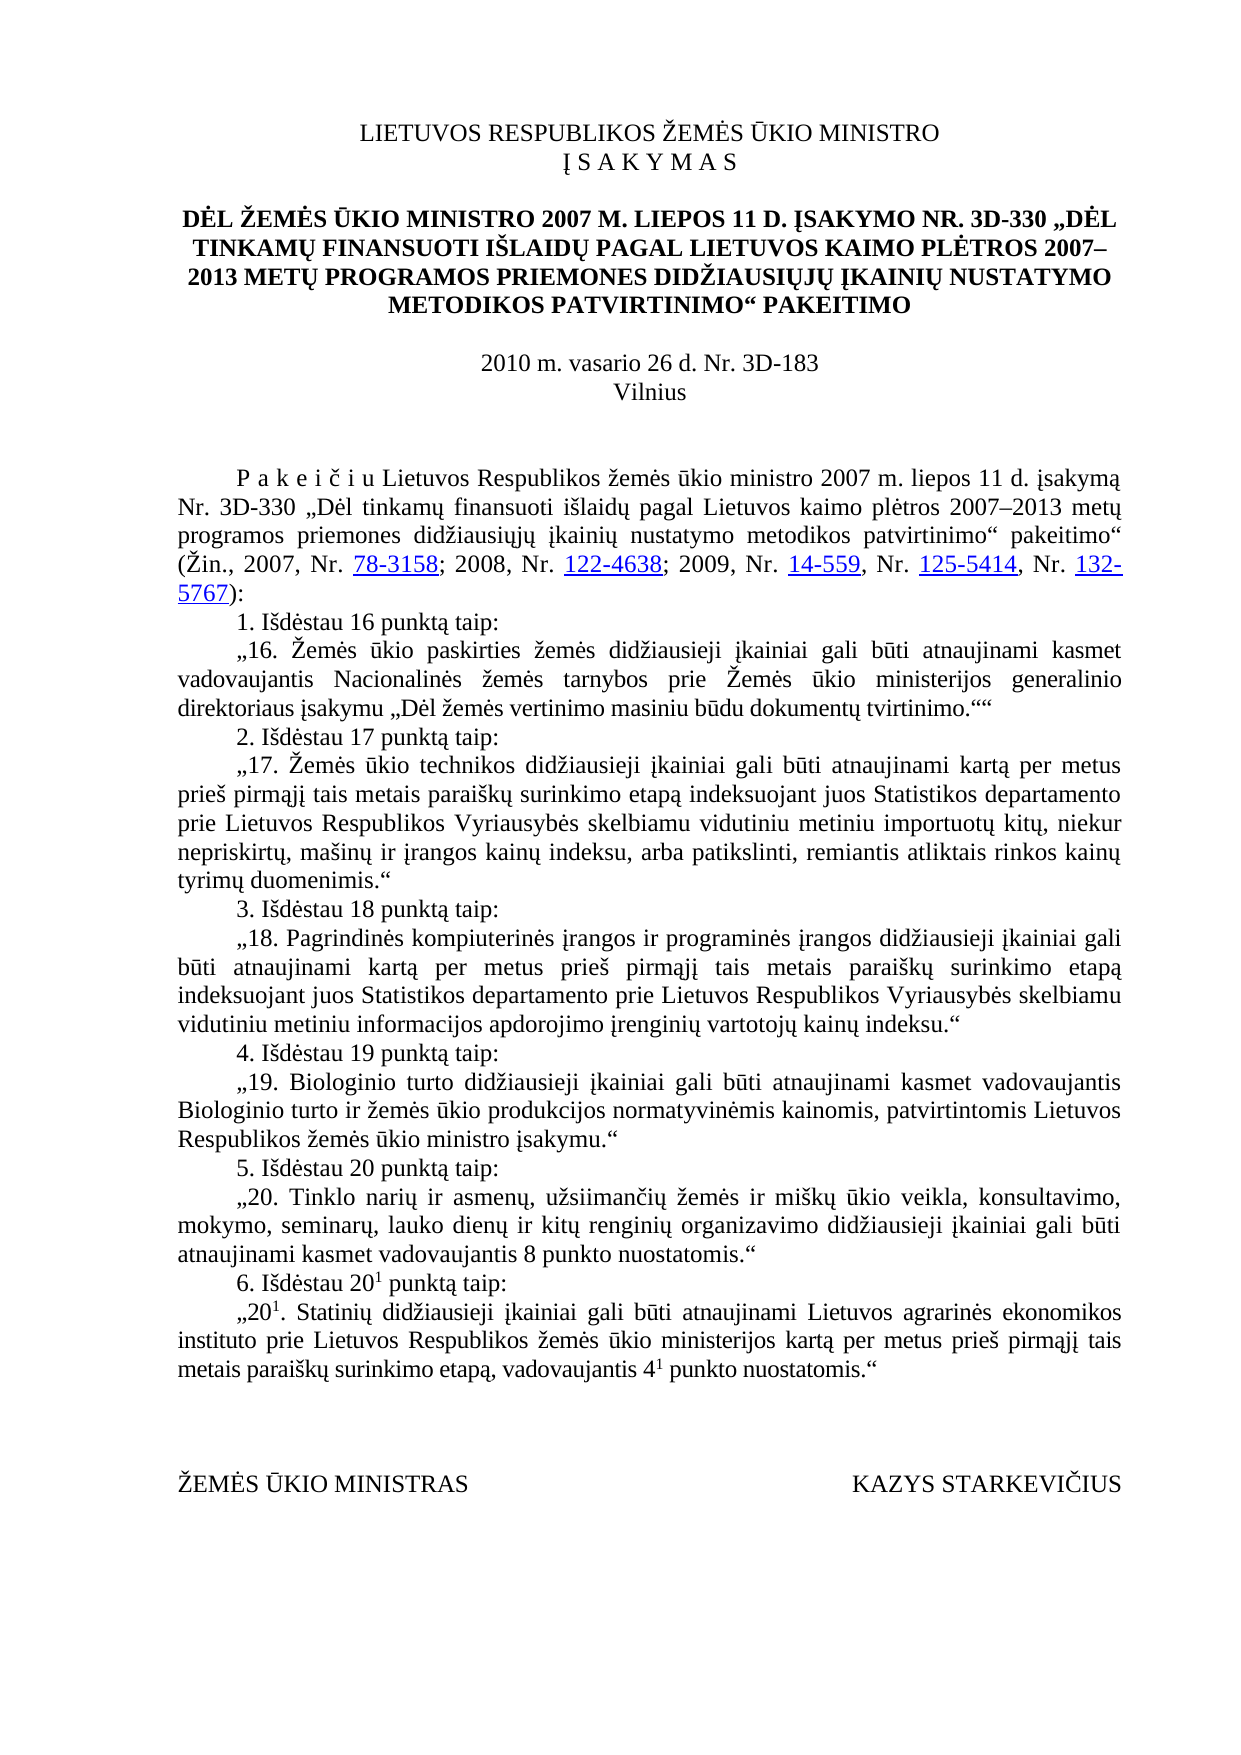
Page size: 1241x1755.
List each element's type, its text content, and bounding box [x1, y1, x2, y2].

text 1. Išdėstau 16 punktą taip: [177, 607, 1122, 636]
text Žemės ūkio ministras Kazys Starkevičius [177, 1469, 1122, 1498]
text 3. Išdėstau 18 punktą taip: [177, 894, 1122, 923]
text „19. Biologinio turto didžiausieji įkainiai gali būti atnaujinami kasmet vadovaujantis Biologinio turto ir žemės ūkio produkcijos normatyvinėmis kainomis, patvirtintomis Lietuvos Respublikos žemės ūkio ministro įsakymu.“ [177, 1067, 1122, 1153]
text „20. Tinklo narių ir asmenų, užsiimančių žemės ir miškų ūkio veikla, konsultavimo, mokymo, seminarų, lauko dienų ir kitų renginių organizavimo didžiausieji įkainiai gali būti atnaujinami kasmet vadovaujantis 8 punkto nuostatomis.“ [177, 1182, 1122, 1268]
text 2010 m. vasario 26 d. Nr. 3D-183 [177, 348, 1122, 377]
text „201. Statinių didžiausieji įkainiai gali būti atnaujinami Lietuvos agrarinės ekonomikos instituto prie Lietuvos Respublikos žemės ūkio ministerijos kartą per metus prieš pirmąjį tais metais paraiškų surinkimo etapą, vadovaujantis 41 punkto nuostatomis.“ [177, 1297, 1122, 1383]
text „16. Žemės ūkio paskirties žemės didžiausieji įkainiai gali būti atnaujinami kasmet vadovaujantis Nacionalinės žemės tarnybos prie Žemės ūkio ministerijos generalinio direktoriaus įsakymu „Dėl žemės vertinimo masiniu būdu dokumentų tvirtinimo.““ [177, 636, 1122, 722]
text Į S A K Y M A S [177, 147, 1122, 176]
text 2. Išdėstau 17 punktą taip: [177, 722, 1122, 751]
text 6. Išdėstau 201 punktą taip: [177, 1268, 1122, 1297]
text LIETUVOS RESPUBLIKOS ŽEMĖS ŪKIO MINISTRO [177, 118, 1122, 147]
text 4. Išdėstau 19 punktą taip: [177, 1038, 1122, 1067]
text DĖL ŽEMĖS ŪKIO MINISTRO 2007 M. LIEPOS 11 D. ĮSAKYMO Nr. 3D-330 „DĖL TINKAMŲ FINANSUOTI IŠLAIDŲ PAGAL LIETUVOS KAIMO PLĖTROS 2007–2013 METŲ PROGRAMOS PRIEMONES DIDŽIAUSIŲJŲ ĮKAINIŲ NUSTATYMO METODIKOS PATVIRTINIMO“ PAKEITIMO [177, 204, 1122, 319]
text Vilnius [177, 377, 1122, 406]
text „18. Pagrindinės kompiuterinės įrangos ir programinės įrangos didžiausieji įkainiai gali būti atnaujinami kartą per metus prieš pirmąjį tais metais paraiškų surinkimo etapą indeksuojant juos Statistikos departamento prie Lietuvos Respublikos Vyriausybės skelbiamu vidutiniu metiniu informacijos apdorojimo įrenginių vartotojų kainų indeksu.“ [177, 923, 1122, 1038]
text P a k e i č i u Lietuvos Respublikos žemės ūkio ministro 2007 m. liepos 11 d. įsakymą Nr. 3D-330 „Dėl tinkamų finansuoti išlaidų pagal Lietuvos kaimo plėtros 2007–2013 metų programos priemones didžiausiųjų įkainių nustatymo metodikos patvirtinimo“ pakeitimo“ (Žin., 2007, Nr. 78-3158; 2008, Nr. 122-4638; 2009, Nr. 14-559, Nr. 125-5414, Nr. 132-5767): [177, 463, 1122, 607]
text „17. Žemės ūkio technikos didžiausieji įkainiai gali būti atnaujinami kartą per metus prieš pirmąjį tais metais paraiškų surinkimo etapą indeksuojant juos Statistikos departamento prie Lietuvos Respublikos Vyriausybės skelbiamu vidutiniu metiniu importuotų kitų, niekur nepriskirtų, mašinų ir įrangos kainų indeksu, arba patikslinti, remiantis atliktais rinkos kainų tyrimų duomenimis.“ [177, 751, 1122, 894]
text 5. Išdėstau 20 punktą taip: [177, 1153, 1122, 1182]
